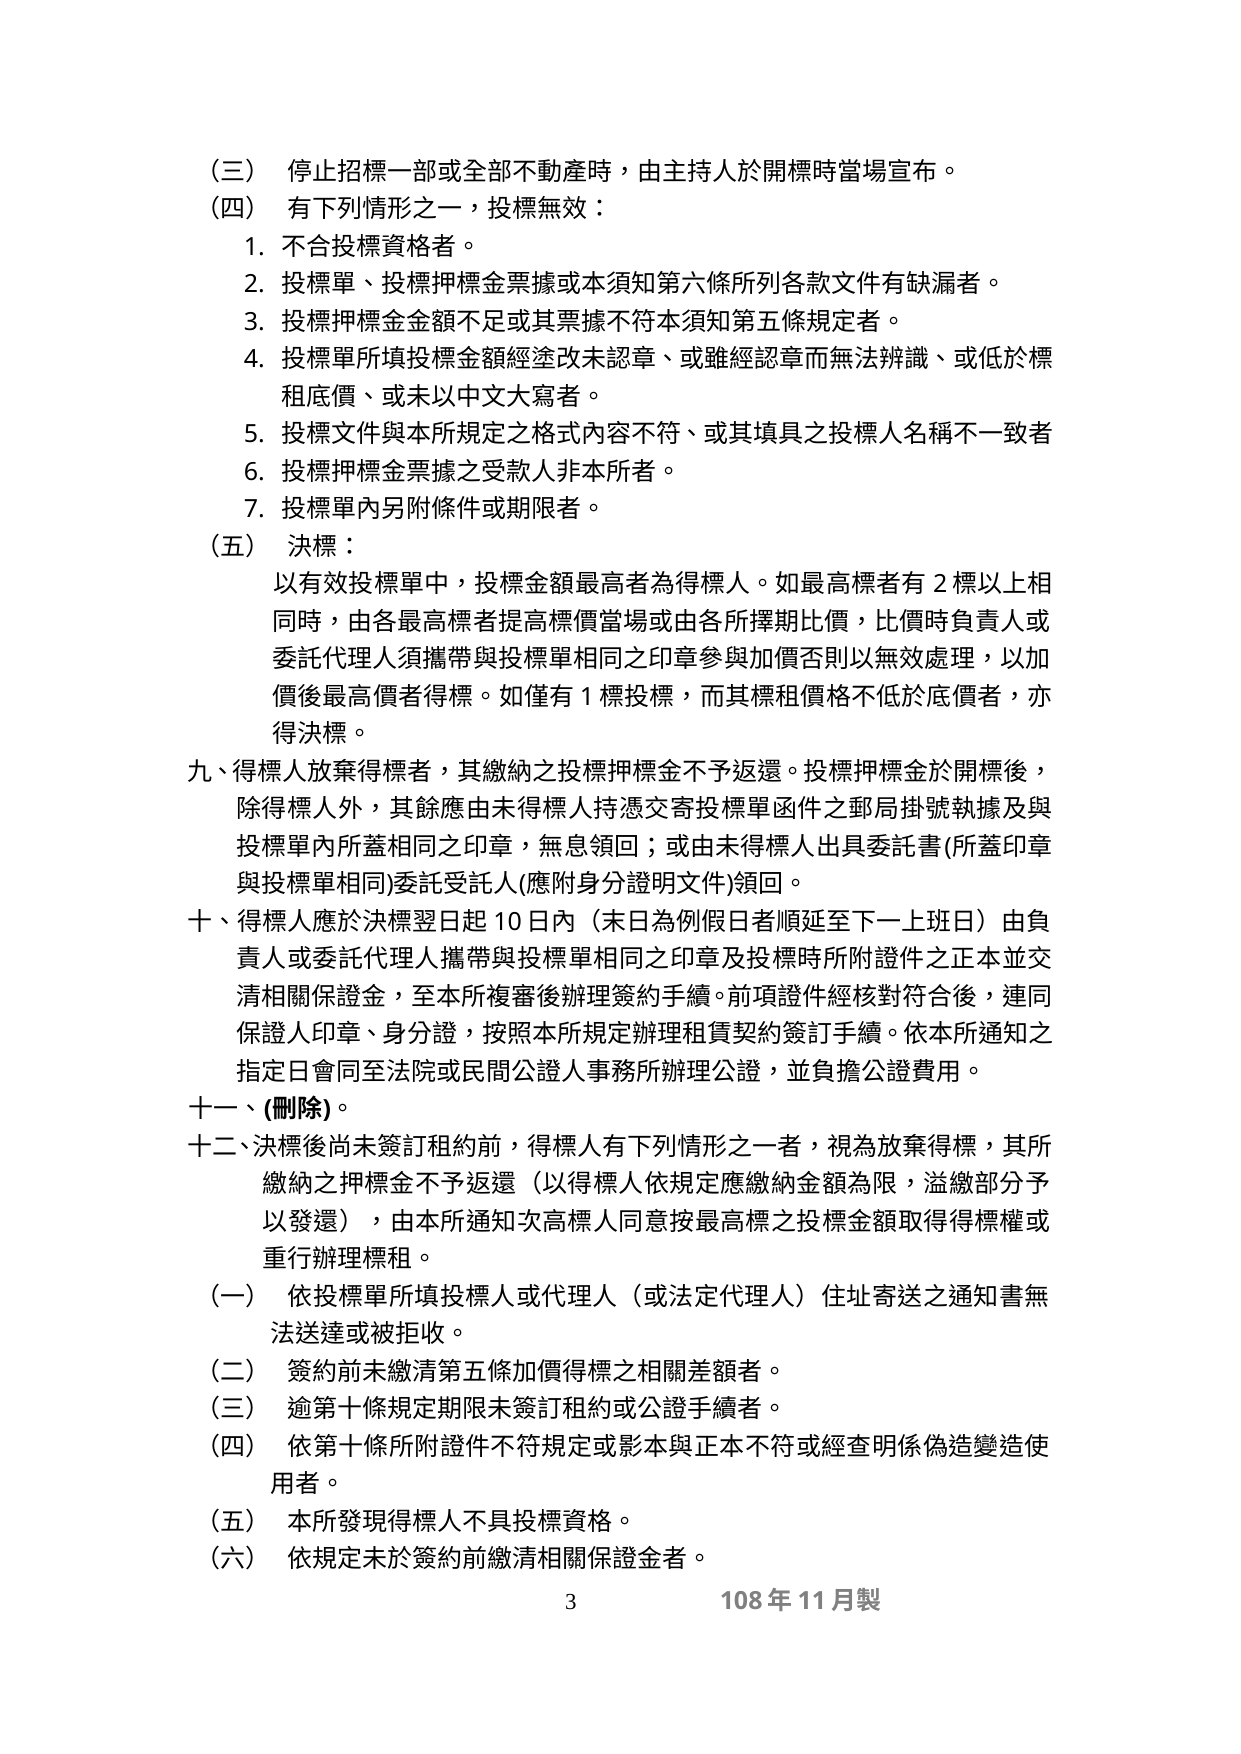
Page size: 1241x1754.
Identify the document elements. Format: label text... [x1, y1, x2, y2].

list 依第十條所附證件不符規定或影本與正本不符或經查明係偽造變造使用者。 [195, 1425, 1051, 1500]
text 十一、(刪除)。 [189, 1087, 1053, 1125]
text 以有效投標單中，投標金額最高者為得標人。如最高標者有2標以上相同時，由各最高標者提高標價當場或由各所擇期比價，比價時負責人或委託代理人須攜帶與投標單相同之印章參與加價否則以無效處理，以加價後最高價者得標。如僅有1標投標，而其標租價格不低於底價者，亦得決標。 [272, 562, 1053, 750]
text 九、得標人放棄得標者，其繳納之投標押標金不予返還。投標押標金於開標後，除得標人外，其餘應由未得標人持憑交寄投標單函件之郵局掛號執據及與投標單內所蓋相同之印章，無息領回；或由未得標人出具委託書(所蓋印章與投標單相同)委託受託人(應附身分證明文件)領回。 [187, 750, 1053, 900]
list 投標單內另附條件或期限者。 [244, 487, 1053, 525]
list 投標單、投標押標金票據或本須知第六條所列各款文件有缺漏者。 [244, 262, 1053, 300]
list 投標押標金金額不足或其票據不符本須知第五條規定者。 [244, 300, 1053, 337]
list 有下列情形之一，投標無效： [195, 187, 1051, 225]
list 停止招標一部或全部不動產時，由主持人於開標時當場宣布。 [195, 150, 1051, 187]
text 十­二、決標後尚未簽訂租約前，得標人有下列情形之一者，視為放棄得標，其所繳納之押標金不予返還（以得標人依規定應繳納金額為限，溢繳部分予以發還），由本所通知次高標人同意按最高標之投標金額取得得標權或重行辦理標租。 [187, 1125, 1053, 1275]
list 投標文件與本所規定之格式內容不符、或其填具之投標人名稱不一致者。 [244, 412, 1053, 450]
list 依規定未於簽約前繳清相關保證金者。 [195, 1537, 1051, 1575]
list 投標押標金票據之受款人非本所者。 [244, 450, 1053, 487]
list 本所發現得標人不具投標資格。 [195, 1500, 1051, 1537]
list 投標單所填投標金額經塗改未認章、或雖經認章而無法辨識、或低於標租底價、或未以中文大寫者。 [244, 337, 1053, 412]
list 決標： [195, 525, 1051, 562]
list 逾第十條規定期限未簽訂租約或公證手續者。 [195, 1387, 1051, 1425]
list 依投標單所填投標人或代理人（或法定代理人）住址寄送之通知書無法送達或被拒收。 [195, 1275, 1051, 1350]
list 不合投標資格者。 [244, 225, 1053, 262]
text 十、得標人應於決標翌日起10日內（末日為例假日者順延至下一上班日）由負責人或委託代理人攜帶與投標單相同之印章及投標時所附證件之正本並交清相關保證金，至本所複審後辦理簽約手續。前項證件經核對符合後，連同保證人印章、身分證，按照本所規定辦理租賃契約簽訂手續。依本所通知之指定日會同至法院或民間公證人事務所辦理公證，並負擔公證費用。 [187, 900, 1053, 1087]
list 簽約前未繳清第五條加價得標之相關差額者。 [195, 1350, 1051, 1387]
